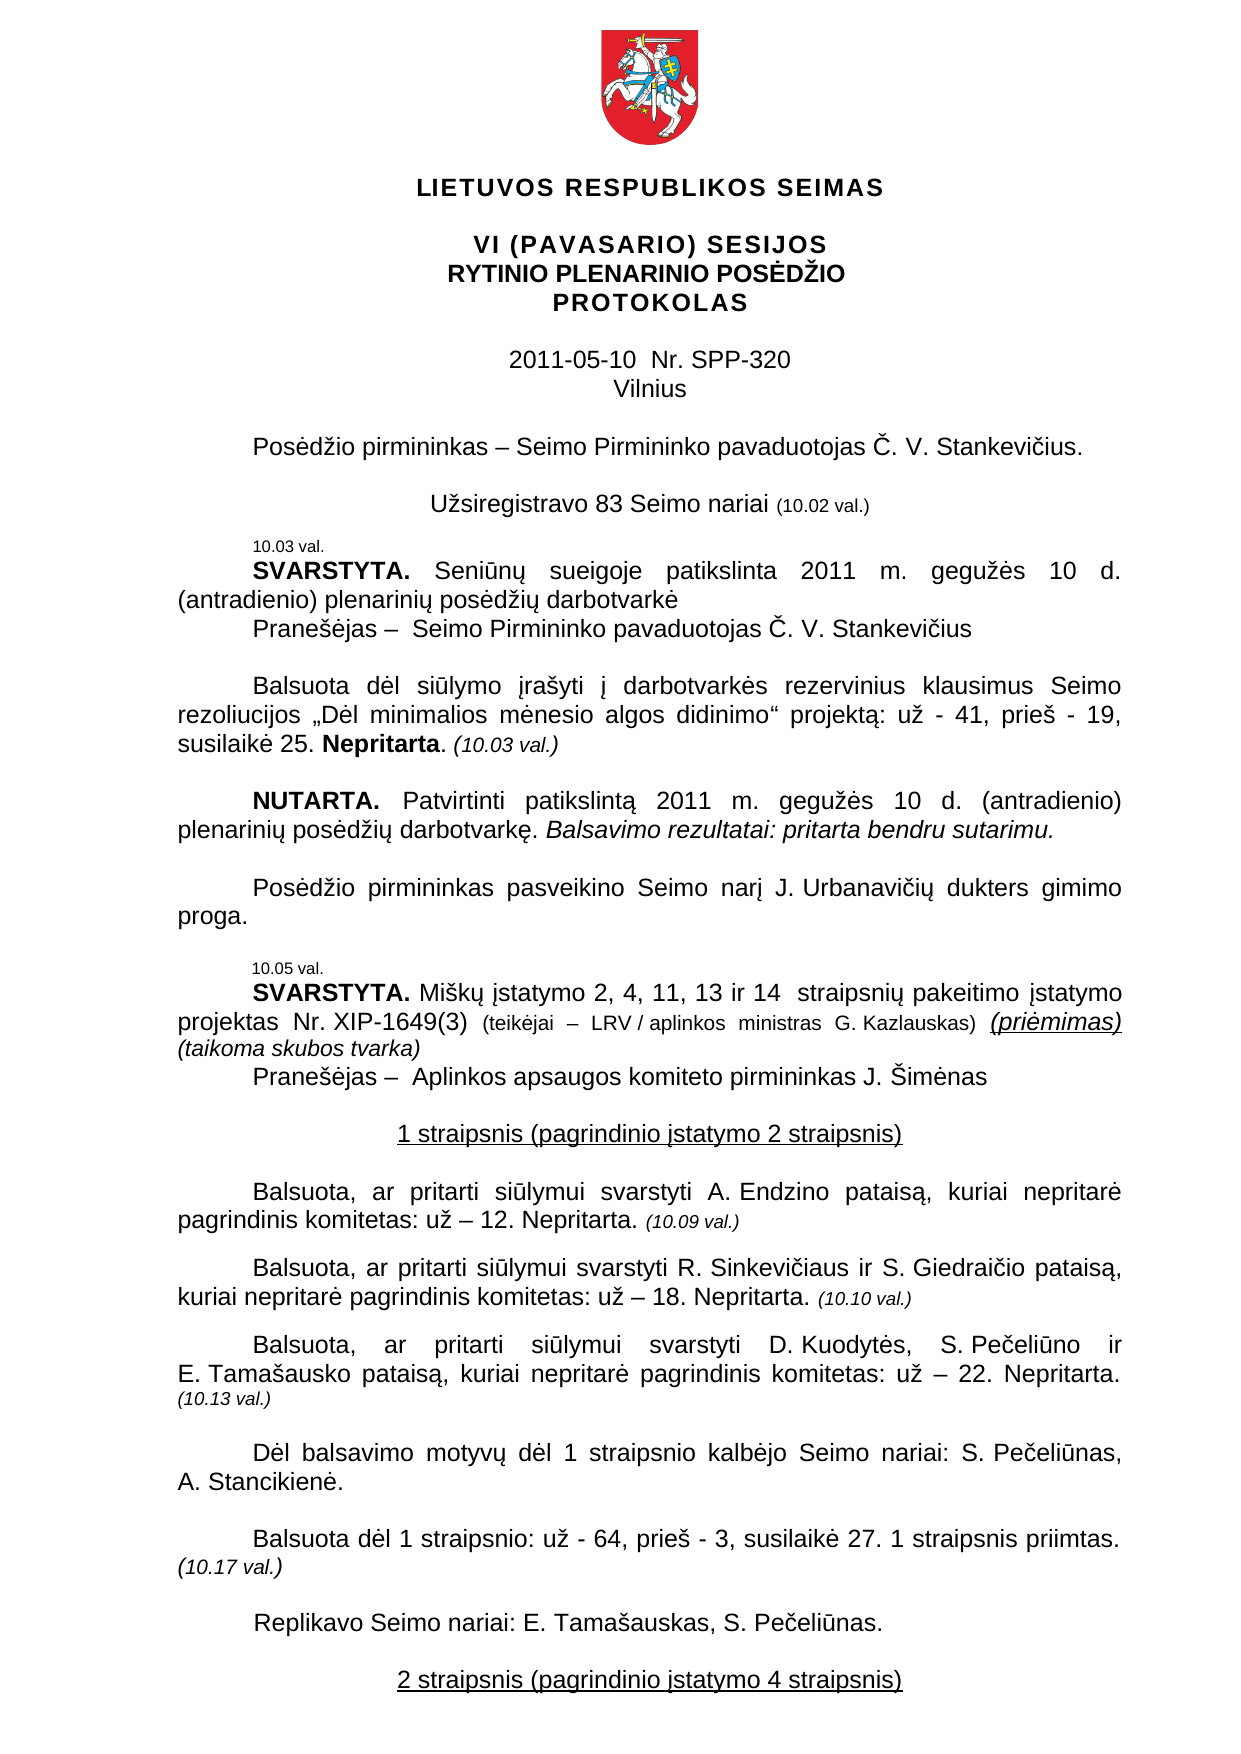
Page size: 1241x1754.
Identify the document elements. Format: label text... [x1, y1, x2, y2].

text Replikavo Seimo nariai: E. Tamašauskas, S. Pečeliūnas. [177, 1608, 1122, 1637]
text Posėdžio pirmininkas – Seimo Pirmininko pavaduotojas Č. V. Stankevičius. [177, 432, 1122, 460]
text Dėl balsavimo motyvų dėl 1 straipsnio kalbėjo Seimo nariai: S. Pečeliūnas, A. Stancikienė. [177, 1438, 1122, 1495]
text Balsuota, ar pritarti siūlymui svarstyti A. Endzino pataisą, kuriai nepritarė pagrindinis komitetas: už – 12. Nepritarta. (10.09 val.) [177, 1177, 1122, 1234]
text NUTARTA. Patvirtinti patikslintą 2011 m. gegužės 10 d. (antradienio) plenarinių posėdžių darbotvarkę. Balsavimo rezultatai: pritarta bendru sutarimu. [177, 786, 1122, 844]
text Balsuota dėl 1 straipsnio: už - 64, prieš - 3, susilaikė 27. 1 straipsnis priimtas. (10.17 val.) [177, 1524, 1122, 1579]
text LIETUVOS RESPUBLIKOS SEIMAS [177, 173, 1122, 202]
text SVARSTYTA. Seniūnų sueigoje patikslinta 2011 m. gegužės 10 d. (antradienio) plenarinių posėdžių darbotvarkė [177, 556, 1122, 614]
text Pranešėjas – Seimo Pirmininko pavaduotojas Č. V. Stankevičius [177, 614, 1122, 642]
text Balsuota, ar pritarti siūlymui svarstyti D. Kuodytės, S. Pečeliūno ir E. Tamašausko pataisą, kuriai nepritarė pagrindinis komitetas: už – 22. Nepritarta. (10.13 val.) [177, 1330, 1122, 1409]
text Užsiregistravo 83 Seimo nariai (10.02 val.) [177, 489, 1122, 518]
text VI (PAVASARIO) SESIJOS [177, 230, 1122, 259]
subtitle RYTINIO PLENARINIO POSĖDŽIO [177, 259, 1122, 288]
text Balsuota, ar pritarti siūlymui svarstyti R. Sinkevičiaus ir S. Giedraičio pataisą, kuriai nepritarė pagrindinis komitetas: už – 18. Nepritarta. (10.10 val.) [177, 1253, 1122, 1311]
text 1 straipsnis (pagrindinio įstatymo 2 straipsnis) [177, 1119, 1122, 1148]
text 2 straipsnis (pagrindinio įstatymo 4 straipsnis) [177, 1666, 1122, 1694]
text Vilnius [177, 374, 1122, 403]
text PROTOKOLAS [177, 288, 1122, 317]
text SVARSTYTA. Miškų įstatymo 2, 4, 11, 13 ir 14 straipsnių pakeitimo įstatymo projektas Nr. XIP-1649(3) (teikėjai – LRV / aplinkos ministras G. Kazlauskas) (priėmimas) (taikoma skubos tvarka) [177, 978, 1122, 1062]
text Posėdžio pirmininkas pasveikino Seimo narį J. Urbanavičių dukters gimimo proga. [177, 872, 1122, 930]
text 10.03 val. [177, 537, 1122, 556]
text Pranešėjas – Aplinkos apsaugos komiteto pirmininkas J. Šimėnas [177, 1062, 1122, 1091]
text 10.05 val. [177, 959, 1122, 978]
text Balsuota dėl siūlymo įrašyti į darbotvarkės rezervinius klausimus Seimo rezoliucijos „Dėl minimalios mėnesio algos didinimo“ projektą: už - 41, prieš - 19, susilaikė 25. Nepritarta. (10.03 val.) [177, 671, 1122, 757]
text 2011-05-10 Nr. SPP-320 [177, 345, 1122, 374]
